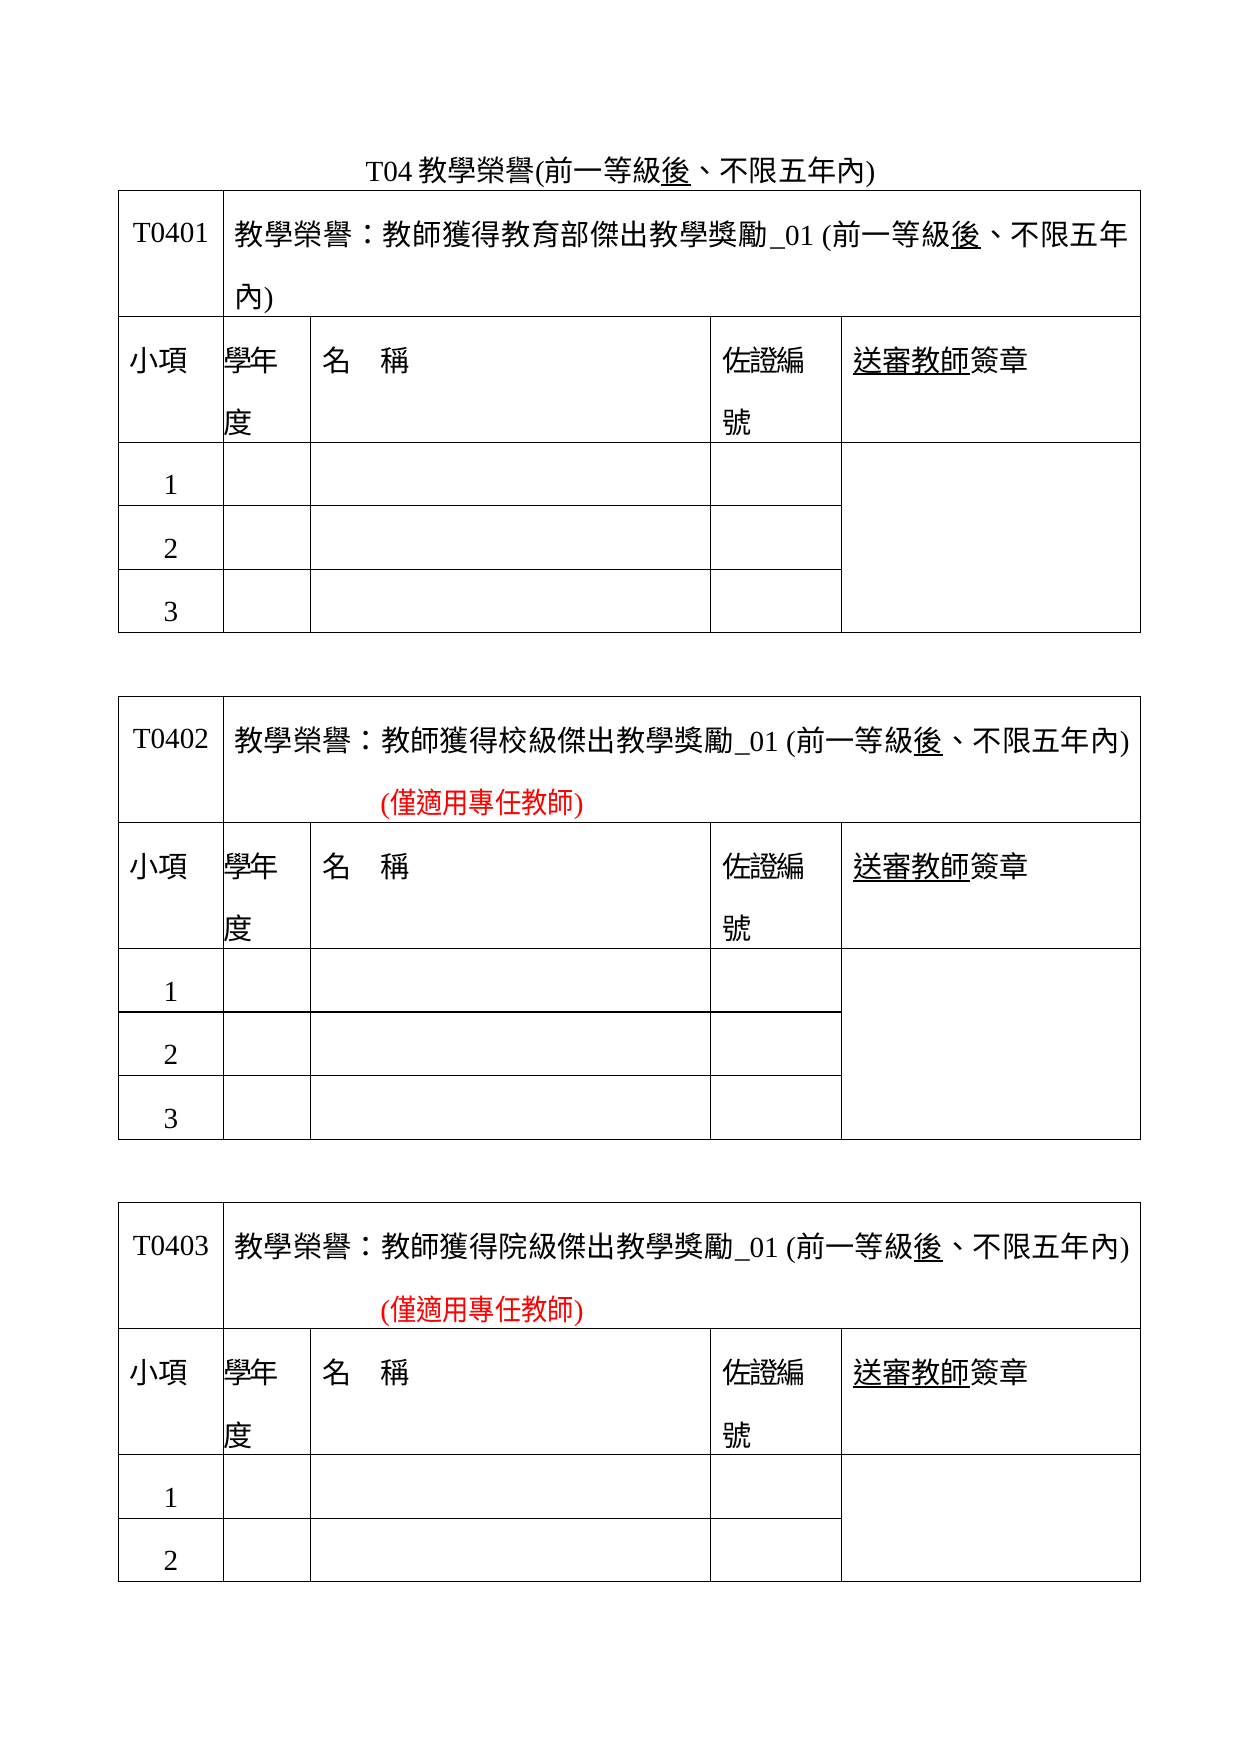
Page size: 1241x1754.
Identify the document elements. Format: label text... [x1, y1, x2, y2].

table_cell 送審教師簽章 [842, 1329, 1140, 1454]
table_cell [224, 506, 310, 569]
table_cell [711, 506, 841, 569]
table_cell [224, 1455, 310, 1518]
table_cell 小項 [119, 1329, 223, 1454]
table_cell [711, 1519, 841, 1581]
table_cell [311, 1013, 710, 1075]
table_cell 小項 [119, 823, 223, 948]
table_cell [224, 570, 310, 632]
table_cell 小項 [119, 317, 223, 442]
text T04教學榮譽(前一等級後、不限五年內) [118, 127, 1122, 189]
table_cell [311, 443, 710, 505]
table_cell [842, 443, 1140, 632]
table_cell 送審教師簽章 [842, 317, 1140, 442]
table_header 教學榮譽：教師獲得院級傑出教學獎勵_01 (前一等級後、不限五年內) (僅適用專任教師) [224, 1203, 1140, 1328]
table_cell 佐證編號 [711, 317, 841, 442]
table_cell 學年度 [224, 317, 310, 442]
table_cell [311, 1519, 710, 1581]
table_cell 學年度 [224, 823, 310, 948]
table_cell [842, 1455, 1140, 1581]
table_cell [224, 1013, 310, 1075]
table_header 教學榮譽：教師獲得校級傑出教學獎勵_01 (前一等級後、不限五年內) (僅適用專任教師) [224, 697, 1140, 822]
table_cell 名 稱 [311, 823, 710, 948]
table_cell 1 [119, 949, 223, 1011]
table_cell 3 [119, 1076, 223, 1138]
table_cell 3 [119, 570, 223, 632]
table_cell 1 [119, 1455, 223, 1518]
table_cell 1 [119, 443, 223, 505]
table_header 教學榮譽：教師獲得教育部傑出教學獎勵_01 (前一等級後、不限五年內) [224, 191, 1140, 316]
table_cell 佐證編號 [711, 1329, 841, 1454]
table_header T0401 [119, 191, 223, 316]
table_cell 學年度 [224, 1329, 310, 1454]
table_cell 2 [119, 1013, 223, 1075]
table_cell [224, 443, 310, 505]
table_cell [311, 1076, 710, 1138]
table_cell 佐證編號 [711, 823, 841, 948]
table_cell [711, 1076, 841, 1138]
table_cell [711, 443, 841, 505]
table_cell [842, 949, 1140, 1138]
table_header T0403 [119, 1203, 223, 1328]
table_cell [311, 506, 710, 569]
table_cell [711, 570, 841, 632]
table_cell 名 稱 [311, 1329, 710, 1454]
table_cell [311, 570, 710, 632]
table_header T0402 [119, 697, 223, 822]
table_cell [224, 949, 310, 1011]
table_cell [711, 1013, 841, 1075]
table_cell 2 [119, 1519, 223, 1581]
table_cell [711, 949, 841, 1011]
table_cell [311, 1455, 710, 1518]
table_cell 名 稱 [311, 317, 710, 442]
table_cell 2 [119, 506, 223, 569]
table_cell [224, 1076, 310, 1138]
table_cell [711, 1455, 841, 1518]
table_cell 送審教師簽章 [842, 823, 1140, 948]
table_cell [224, 1519, 310, 1581]
table_cell [311, 949, 710, 1011]
